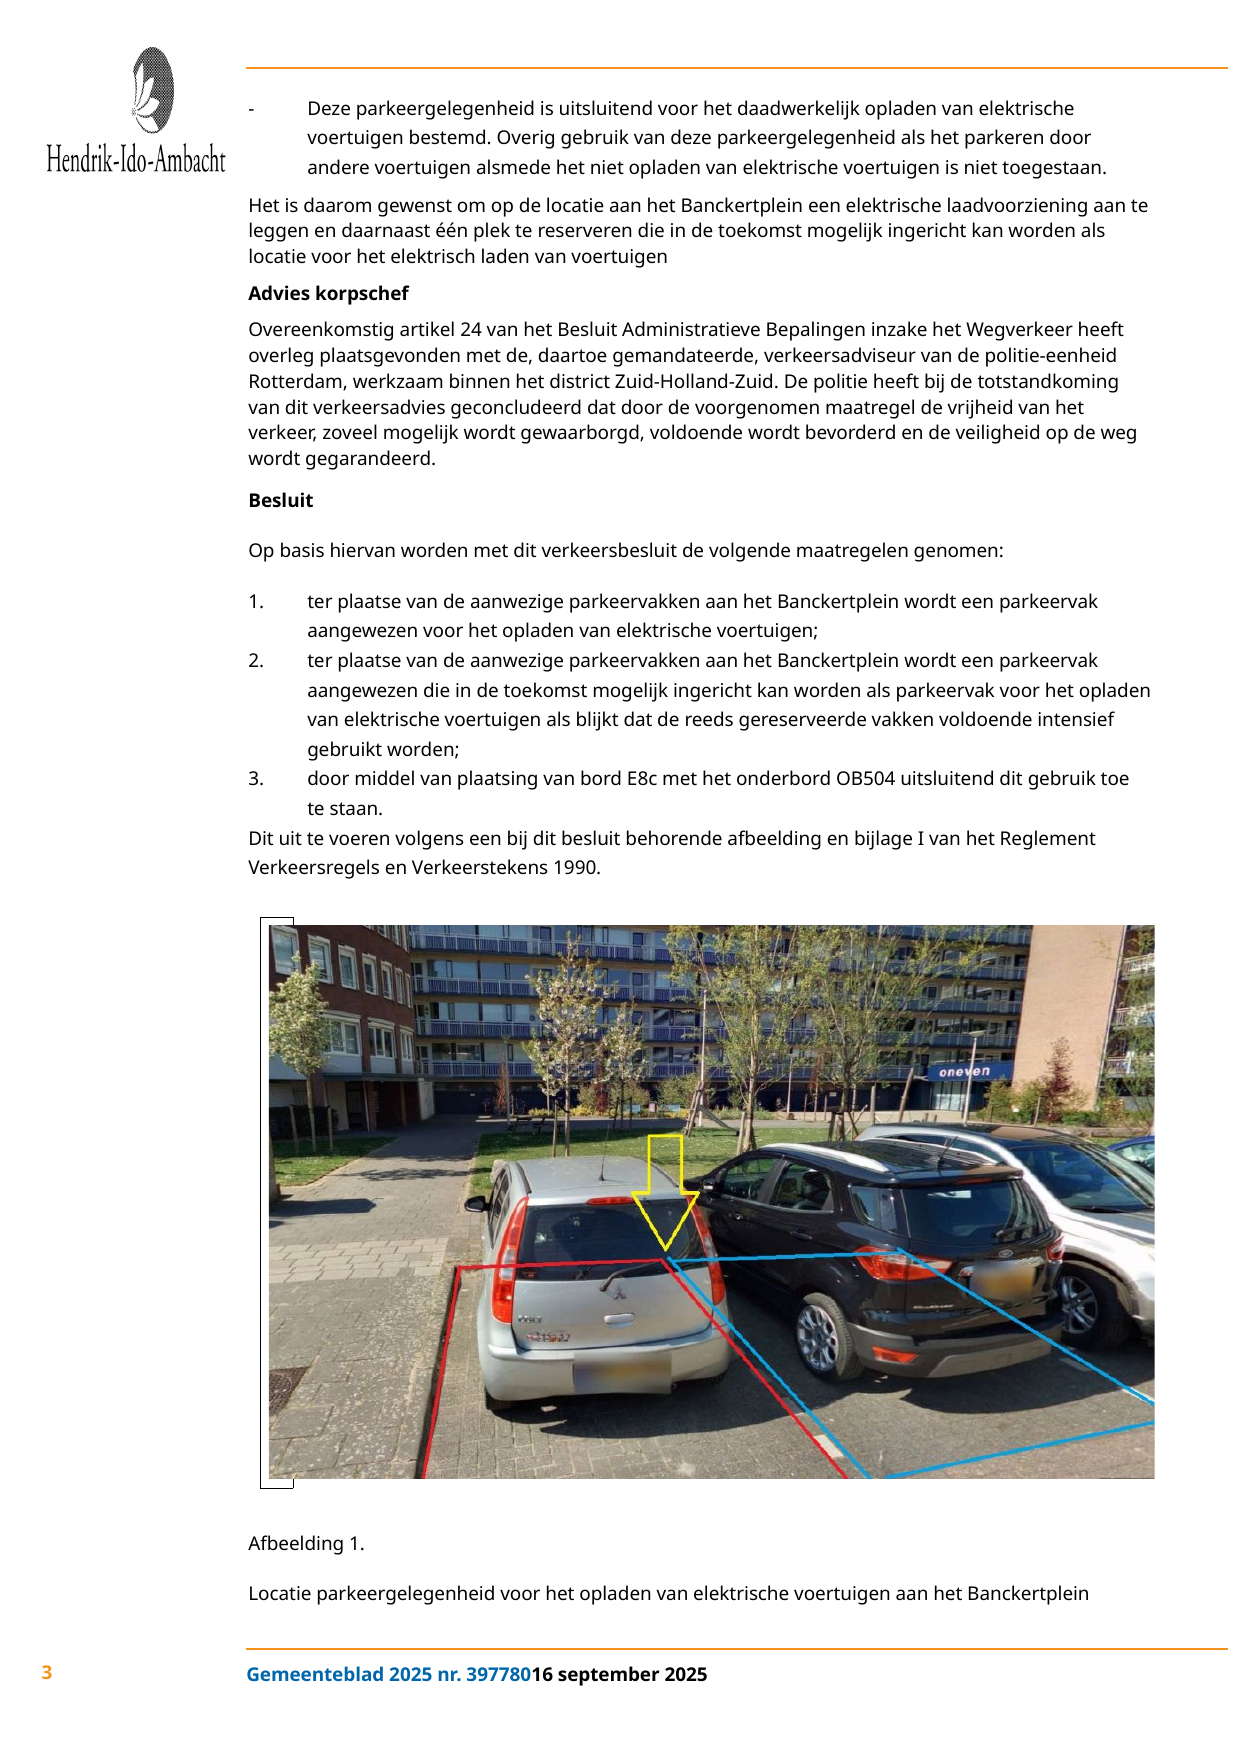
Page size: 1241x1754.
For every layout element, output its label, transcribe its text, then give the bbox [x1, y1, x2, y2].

picture [41, 47, 231, 172]
text Locatie parkeergelegenheid voor het opladen van elektrische voertuigen aan het Banckertplein [248, 1581, 1152, 1606]
list Deze parkeergelegenheid is uitsluitend voor het daadwerkelijk opladen van elektrische voertuigen bestemd. Overig gebruik van deze parkeergelegenheid als het parkeren door andere voertuigen alsmede het niet opladen van elektrische voertuigen is niet toegestaan. [248, 95, 1152, 180]
text Afbeelding 1. [248, 1530, 1152, 1556]
list door middel van plaatsing van bord E8c met het onderbord OB504 uitsluitend dit gebruik toe te staan. [248, 766, 1152, 821]
text Het is daarom gewenst om op de locatie aan het Banckertplein een elektrische laadvoorziening aan te leggen en daarnaast één plek te reserveren die in de toekomst mogelijk ingericht kan worden als locatie voor het elektrisch laden van voertuigen [248, 192, 1152, 269]
text Op basis hiervan worden met dit verkeersbesluit de volgende maatregelen genomen: [248, 538, 1152, 563]
picture [268, 925, 1155, 1479]
text Besluit [248, 487, 1152, 513]
text Advies korpschef [248, 280, 1152, 306]
list ter plaatse van de aanwezige parkeervakken aan het Banckertplein wordt een parkeervak aangewezen voor het opladen van elektrische voertuigen; [248, 588, 1152, 643]
text Overeenkomstig artikel 24 van het Besluit Administratieve Bepalingen inzake het Wegverkeer heeft overleg plaatsgevonden met de, daartoe gemandateerde, verkeersadviseur van de politie-eenheid Rotterdam, werkzaam binnen het district Zuid-Holland-Zuid. De politie heeft bij de totstandkoming van dit verkeersadvies geconcludeerd dat door de voorgenomen maatregel de vrijheid van het verkeer, zoveel mogelijk wordt gewaarborgd, voldoende wordt bevorderd en de veiligheid op de weg wordt gegarandeerd. [248, 317, 1152, 471]
text Dit uit te voeren volgens een bij dit besluit behorende afbeelding en bijlage I van het Reglement Verkeersregels en Verkeerstekens 1990. [248, 825, 1152, 880]
list ter plaatse van de aanwezige parkeervakken aan het Banckertplein wordt een parkeervak aangewezen die in de toekomst mogelijk ingericht kan worden als parkeervak voor het opladen van elektrische voertuigen als blijkt dat de reeds gereserveerde vakken voldoende intensief gebruikt worden; [248, 647, 1152, 762]
